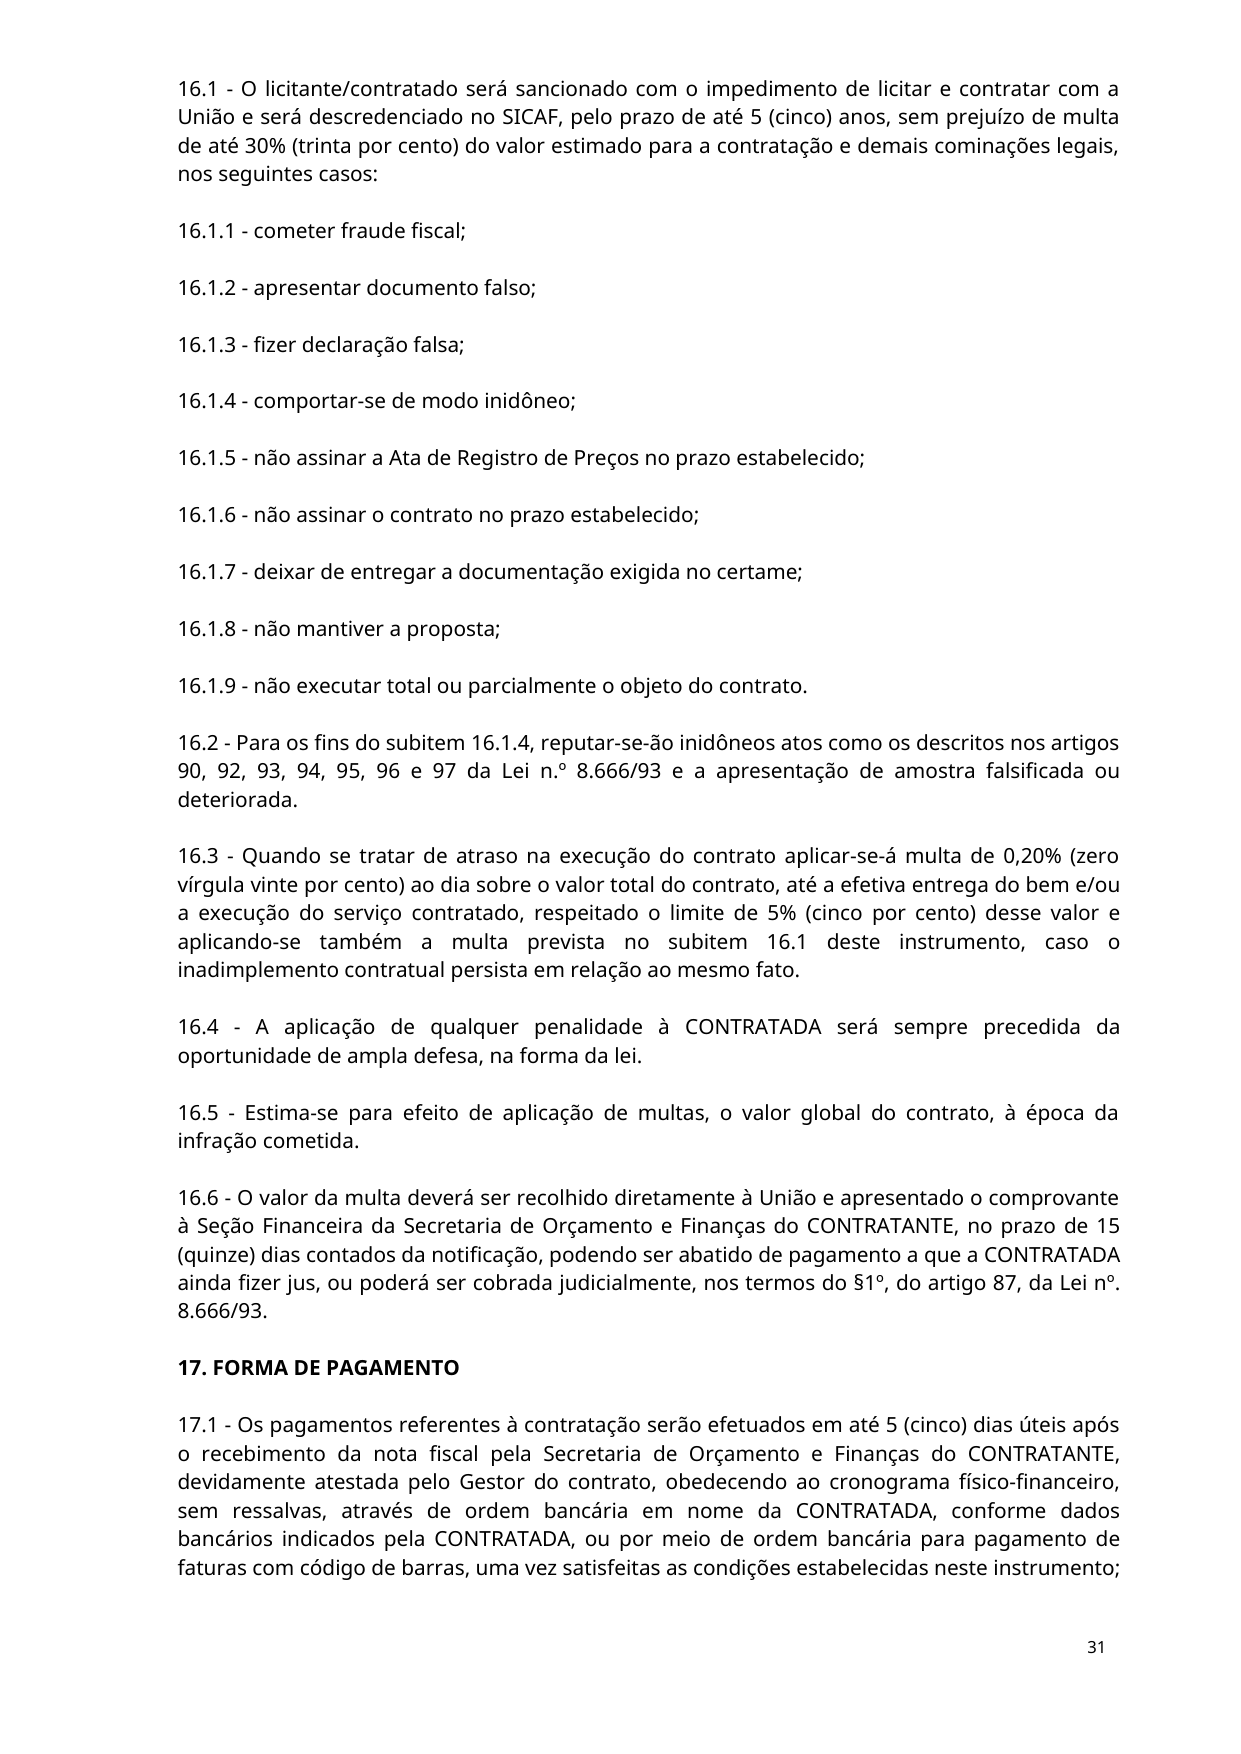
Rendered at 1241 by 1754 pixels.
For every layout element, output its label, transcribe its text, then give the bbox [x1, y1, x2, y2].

text 17.1 - Os pagamentos referentes à contratação serão efetuados em até 5 (cinco) dias úteis após o recebimento da nota fiscal pela Secretaria de Orçamento e Finanças do CONTRATANTE, devidamente atestada pelo Gestor do contrato, obedecendo ao cronograma físico-financeiro, sem ressalvas, através de ordem bancária em nome da CONTRATADA, conforme dados bancários indicados pela CONTRATADA, ou por meio de ordem bancária para pagamento de faturas com código de barras, uma vez satisfeitas as condições estabelecidas neste instrumento; [177, 1410, 1121, 1581]
text 16.1.1 - cometer fraude fiscal; [177, 216, 1121, 244]
text 16.5 - Estima-se para efeito de aplicação de multas, o valor global do contrato, à época da infração cometida. [177, 1098, 1121, 1154]
text 16.4 - A aplicação de qualquer penalidade à CONTRATADA será sempre precedida da oportunidade de ampla defesa, na forma da lei. [177, 1012, 1121, 1069]
text 16.1.2 - apresentar documento falso; [177, 273, 1121, 301]
text 16.1.3 - fizer declaração falsa; [177, 330, 1121, 358]
text 16.3 - Quando se tratar de atraso na execução do contrato aplicar-se-á multa de 0,20% (zero vírgula vinte por cento) ao dia sobre o valor total do contrato, até a efetiva entrega do bem e/ou a execução do serviço contratado, respeitado o limite de 5% (cinco por cento) desse valor e aplicando-se também a multa prevista no subitem 16.1 deste instrumento, caso o inadimplemento contratual persista em relação ao mesmo fato. [177, 842, 1121, 984]
text 16.2 - Para os fins do subitem 16.1.4, reputar-se-ão inidôneos atos como os descritos nos artigos 90, 92, 93, 94, 95, 96 e 97 da Lei n.º 8.666/93 e a apresentação de amostra falsificada ou deteriorada. [177, 728, 1121, 813]
text 16.1.4 - comportar-se de modo inidôneo; [177, 387, 1121, 415]
text 16.1.5 - não assinar a Ata de Registro de Preços no prazo estabelecido; [177, 443, 1121, 472]
text 16.1.7 - deixar de entregar a documentação exigida no certame; [177, 557, 1121, 586]
text 16.1.6 - não assinar o contrato no prazo estabelecido; [177, 500, 1121, 529]
text 17. FORMA DE PAGAMENTO [177, 1353, 1121, 1382]
text 16.1 - O licitante/contratado será sancionado com o impedimento de licitar e contratar com a União e será descredenciado no SICAF, pelo prazo de até 5 (cinco) anos, sem prejuízo de multa de até 30% (trinta por cento) do valor estimado para a contratação e demais cominações legais, nos seguintes casos: [177, 74, 1121, 188]
text 16.1.9 - não executar total ou parcialmente o objeto do contrato. [177, 671, 1121, 699]
text 16.1.8 - não mantiver a proposta; [177, 614, 1121, 643]
text 16.6 - O valor da multa deverá ser recolhido diretamente à União e apresentado o comprovante à Seção Financeira da Secretaria de Orçamento e Finanças do CONTRATANTE, no prazo de 15 (quinze) dias contados da notificação, podendo ser abatido de pagamento a que a CONTRATADA ainda fizer jus, ou poderá ser cobrada judicialmente, nos termos do §1º, do artigo 87, da Lei nº. 8.666/93. [177, 1183, 1121, 1325]
